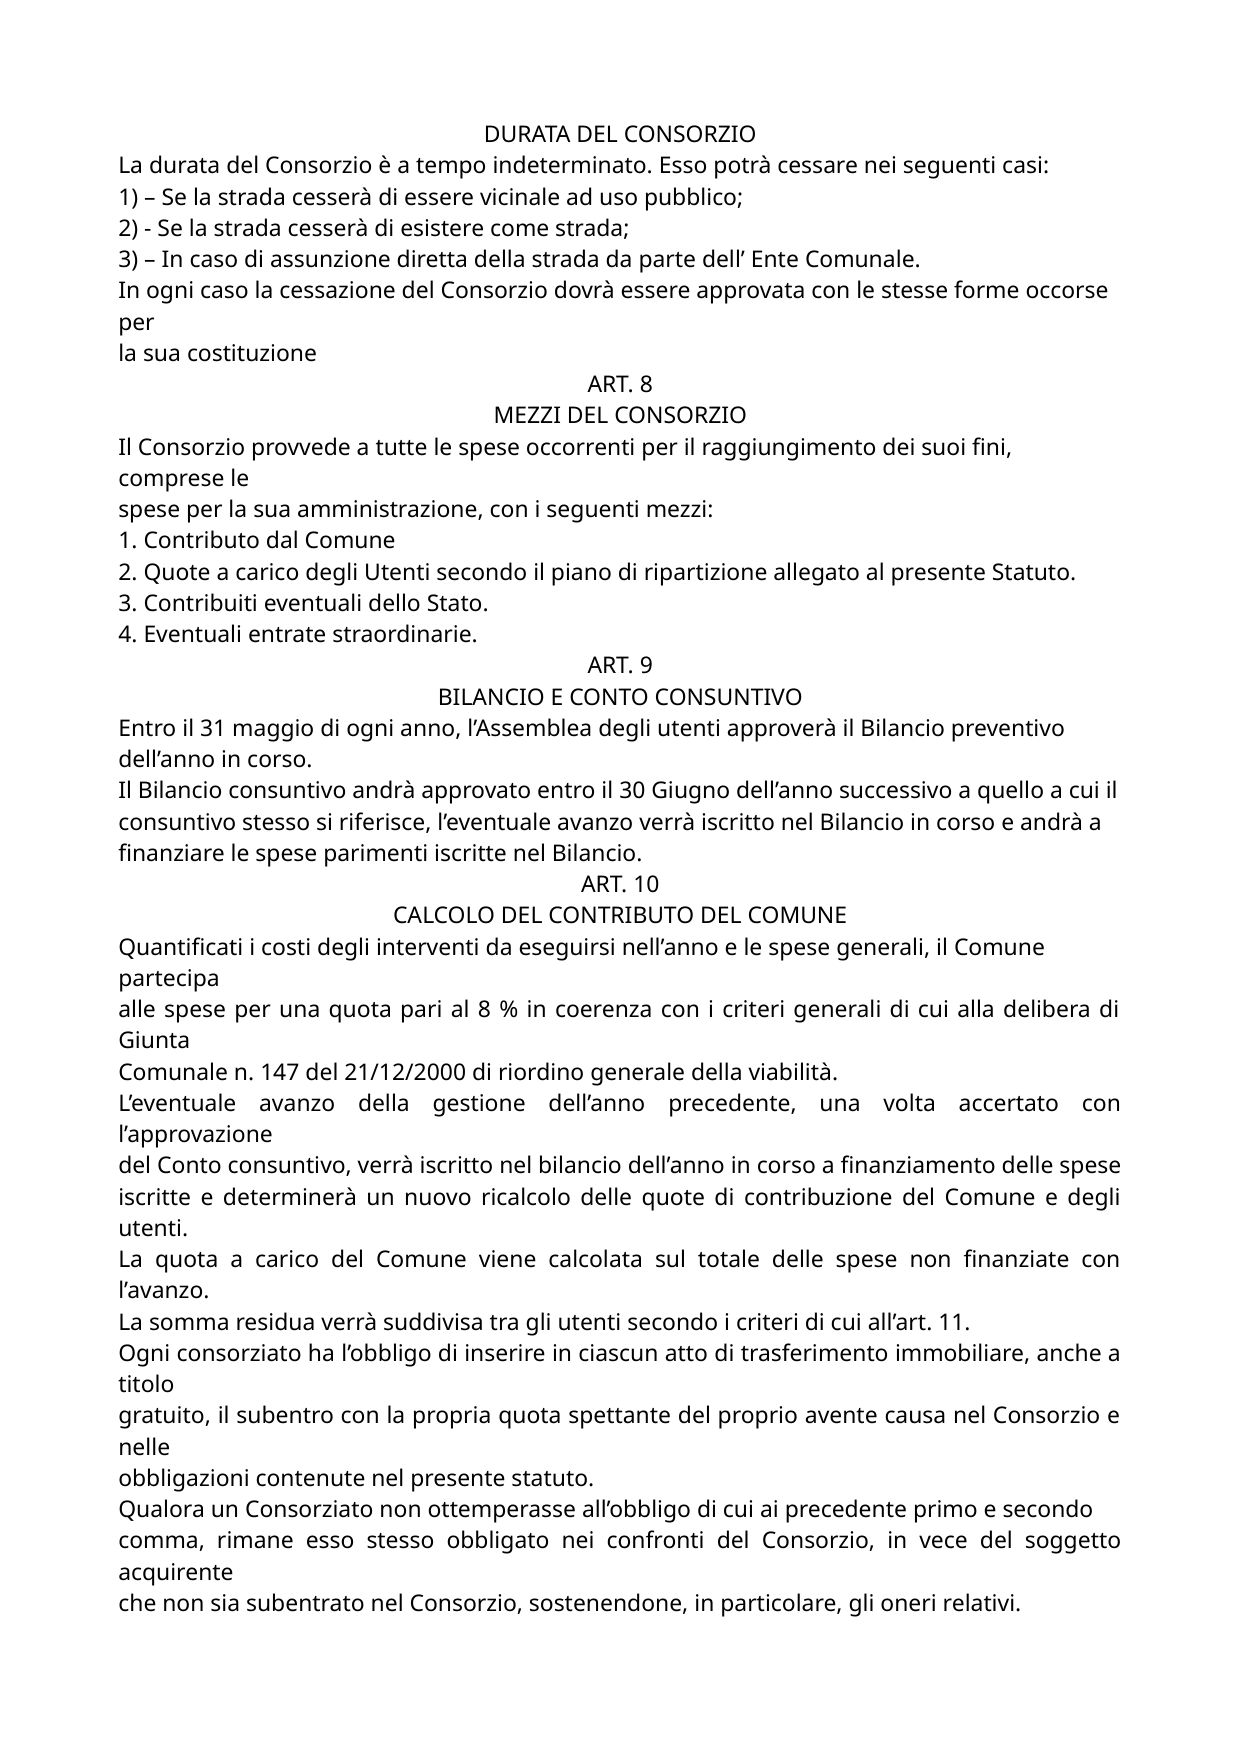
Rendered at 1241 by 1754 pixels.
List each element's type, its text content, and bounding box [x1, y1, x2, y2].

text Entro il 31 maggio di ogni anno, l’Assemblea degli utenti approverà il Bilancio preventivo [118, 712, 1122, 743]
text alle spese per una quota pari al 8 % in coerenza con i criteri generali di cui alla delibera di Giunta [118, 993, 1122, 1056]
text dell’anno in corso. [118, 743, 1122, 774]
text finanziare le spese parimenti iscritte nel Bilancio. [118, 837, 1122, 868]
text 4. Eventuali entrate straordinarie. [118, 618, 1122, 649]
text 1) – Se la strada cesserà di essere vicinale ad uso pubblico; [118, 181, 1122, 212]
text BILANCIO E CONTO CONSUNTIVO [118, 681, 1122, 712]
text 2) - Se la strada cesserà di esistere come strada; [118, 212, 1122, 243]
text CALCOLO DEL CONTRIBUTO DEL COMUNE [118, 899, 1122, 931]
text che non sia subentrato nel Consorzio, sostenendone, in particolare, gli oneri relativi. [118, 1587, 1122, 1618]
text Qualora un Consorziato non ottemperasse all’obbligo di cui ai precedente primo e secondo [118, 1493, 1122, 1524]
text spese per la sua amministrazione, con i seguenti mezzi: [118, 493, 1122, 524]
text In ogni caso la cessazione del Consorzio dovrà essere approvata con le stesse forme occorse per [118, 274, 1122, 337]
text ART. 8 [118, 368, 1122, 399]
text Il Consorzio provvede a tutte le spese occorrenti per il raggiungimento dei suoi fini, comprese le [118, 431, 1122, 493]
text La somma residua verrà suddivisa tra gli utenti secondo i criteri di cui all’art. 11. [118, 1306, 1122, 1337]
text Comunale n. 147 del 21/12/2000 di riordino generale della viabilità. [118, 1056, 1122, 1087]
text La durata del Consorzio è a tempo indeterminato. Esso potrà cessare nei seguenti casi: [118, 149, 1122, 181]
text MEZZI DEL CONSORZIO [118, 399, 1122, 431]
text ART. 10 [118, 868, 1122, 899]
text DURATA DEL CONSORZIO [118, 118, 1122, 149]
text Il Bilancio consuntivo andrà approvato entro il 30 Giugno dell’anno successivo a quello a cui il [118, 774, 1122, 806]
text 2. Quote a carico degli Utenti secondo il piano di ripartizione allegato al presente Statuto. [118, 556, 1122, 587]
text ART. 9 [118, 649, 1122, 681]
text obbligazioni contenute nel presente statuto. [118, 1462, 1122, 1493]
text del Conto consuntivo, verrà iscritto nel bilancio dell’anno in corso a finanziamento delle spese [118, 1149, 1122, 1181]
text gratuito, il subentro con la propria quota spettante del proprio avente causa nel Consorzio e nelle [118, 1399, 1122, 1462]
text Ogni consorziato ha l’obbligo di inserire in ciascun atto di trasferimento immobiliare, anche a titolo [118, 1337, 1122, 1399]
text la sua costituzione [118, 337, 1122, 368]
text L’eventuale avanzo della gestione dell’anno precedente, una volta accertato con l’approvazione [118, 1087, 1122, 1149]
text 3) – In caso di assunzione diretta della strada da parte dell’ Ente Comunale. [118, 243, 1122, 274]
text consuntivo stesso si riferisce, l’eventuale avanzo verrà iscritto nel Bilancio in corso e andrà a [118, 806, 1122, 837]
text comma, rimane esso stesso obbligato nei confronti del Consorzio, in vece del soggetto acquirente [118, 1524, 1122, 1587]
text 3. Contribuiti eventuali dello Stato. [118, 587, 1122, 618]
text La quota a carico del Comune viene calcolata sul totale delle spese non finanziate con l’avanzo. [118, 1243, 1122, 1306]
text Quantificati i costi degli interventi da eseguirsi nell’anno e le spese generali, il Comune partecipa [118, 931, 1122, 993]
text 1. Contributo dal Comune [118, 524, 1122, 556]
text iscritte e determinerà un nuovo ricalcolo delle quote di contribuzione del Comune e degli utenti. [118, 1181, 1122, 1243]
